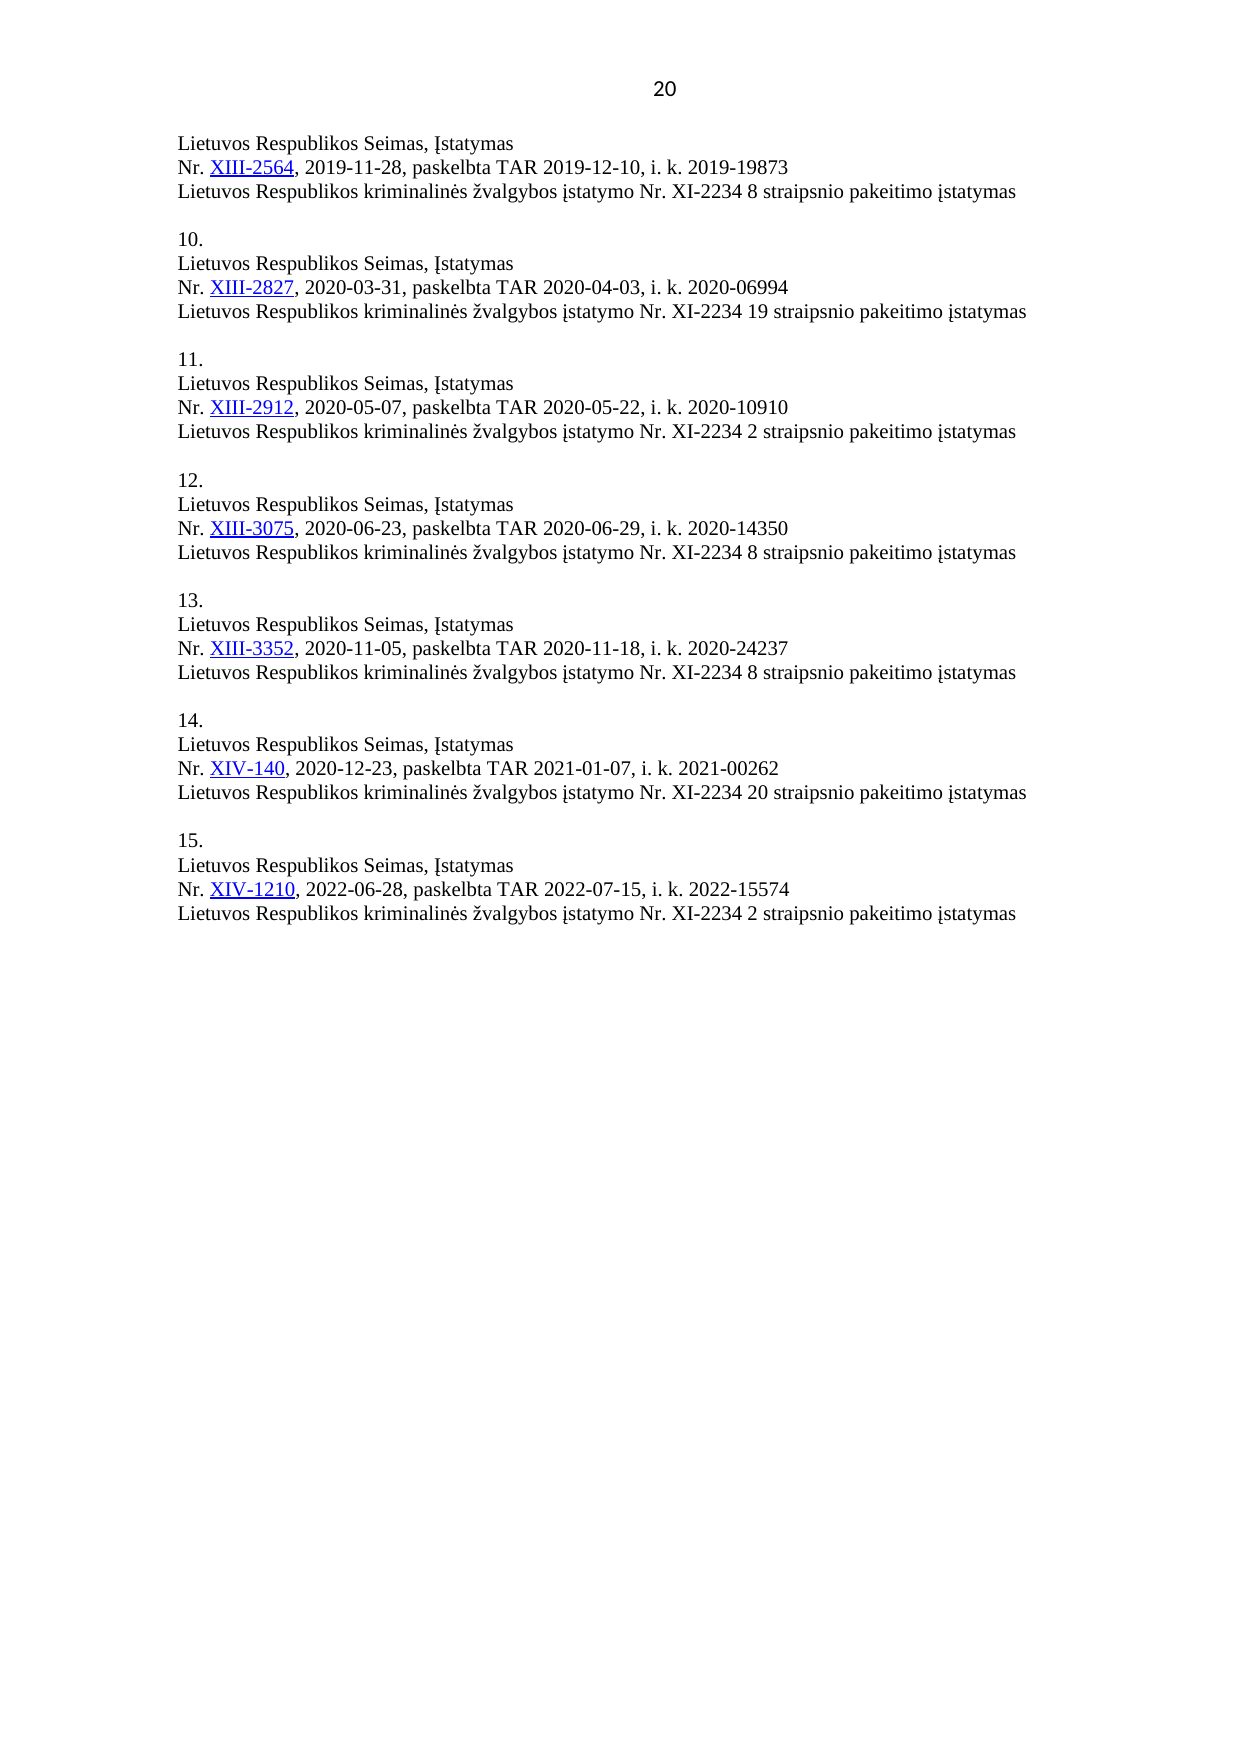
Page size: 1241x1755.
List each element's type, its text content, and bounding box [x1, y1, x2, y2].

text Lietuvos Respublikos Seimas, Įstatymas [177, 131, 1152, 155]
text Nr. XIII-2912, 2020-05-07, paskelbta TAR 2020-05-22, i. k. 2020-10910 [177, 395, 1152, 419]
text 15. [177, 828, 1152, 852]
text Lietuvos Respublikos kriminalinės žvalgybos įstatymo Nr. XI-2234 8 straipsnio pakeitimo įstatymas [177, 540, 1152, 564]
text Nr. XIII-3352, 2020-11-05, paskelbta TAR 2020-11-18, i. k. 2020-24237 [177, 636, 1152, 660]
text Lietuvos Respublikos kriminalinės žvalgybos įstatymo Nr. XI-2234 2 straipsnio pakeitimo įstatymas [177, 901, 1152, 925]
text Nr. XIII-2564, 2019-11-28, paskelbta TAR 2019-12-10, i. k. 2019-19873 [177, 155, 1152, 179]
text Nr. XIV-140, 2020-12-23, paskelbta TAR 2021-01-07, i. k. 2021-00262 [177, 756, 1152, 780]
text Nr. XIII-3075, 2020-06-23, paskelbta TAR 2020-06-29, i. k. 2020-14350 [177, 516, 1152, 540]
text 10. [177, 227, 1152, 251]
text Lietuvos Respublikos kriminalinės žvalgybos įstatymo Nr. XI-2234 8 straipsnio pakeitimo įstatymas [177, 660, 1152, 684]
text Lietuvos Respublikos Seimas, Įstatymas [177, 732, 1152, 756]
text 11. [177, 347, 1152, 371]
text Lietuvos Respublikos Seimas, Įstatymas [177, 371, 1152, 395]
text Nr. XIV-1210, 2022-06-28, paskelbta TAR 2022-07-15, i. k. 2022-15574 [177, 877, 1152, 901]
text 12. [177, 467, 1152, 492]
text Lietuvos Respublikos kriminalinės žvalgybos įstatymo Nr. XI-2234 2 straipsnio pakeitimo įstatymas [177, 419, 1152, 443]
text Nr. XIII-2827, 2020-03-31, paskelbta TAR 2020-04-03, i. k. 2020-06994 [177, 275, 1152, 299]
text Lietuvos Respublikos kriminalinės žvalgybos įstatymo Nr. XI-2234 8 straipsnio pakeitimo įstatymas [177, 179, 1152, 203]
text Lietuvos Respublikos Seimas, Įstatymas [177, 251, 1152, 275]
text 13. [177, 588, 1152, 612]
text Lietuvos Respublikos kriminalinės žvalgybos įstatymo Nr. XI-2234 19 straipsnio pakeitimo įstatymas [177, 299, 1152, 323]
text Lietuvos Respublikos Seimas, Įstatymas [177, 852, 1152, 877]
text 14. [177, 708, 1152, 732]
text Lietuvos Respublikos kriminalinės žvalgybos įstatymo Nr. XI-2234 20 straipsnio pakeitimo įstatymas [177, 780, 1152, 804]
text Lietuvos Respublikos Seimas, Įstatymas [177, 492, 1152, 516]
text Lietuvos Respublikos Seimas, Įstatymas [177, 612, 1152, 636]
